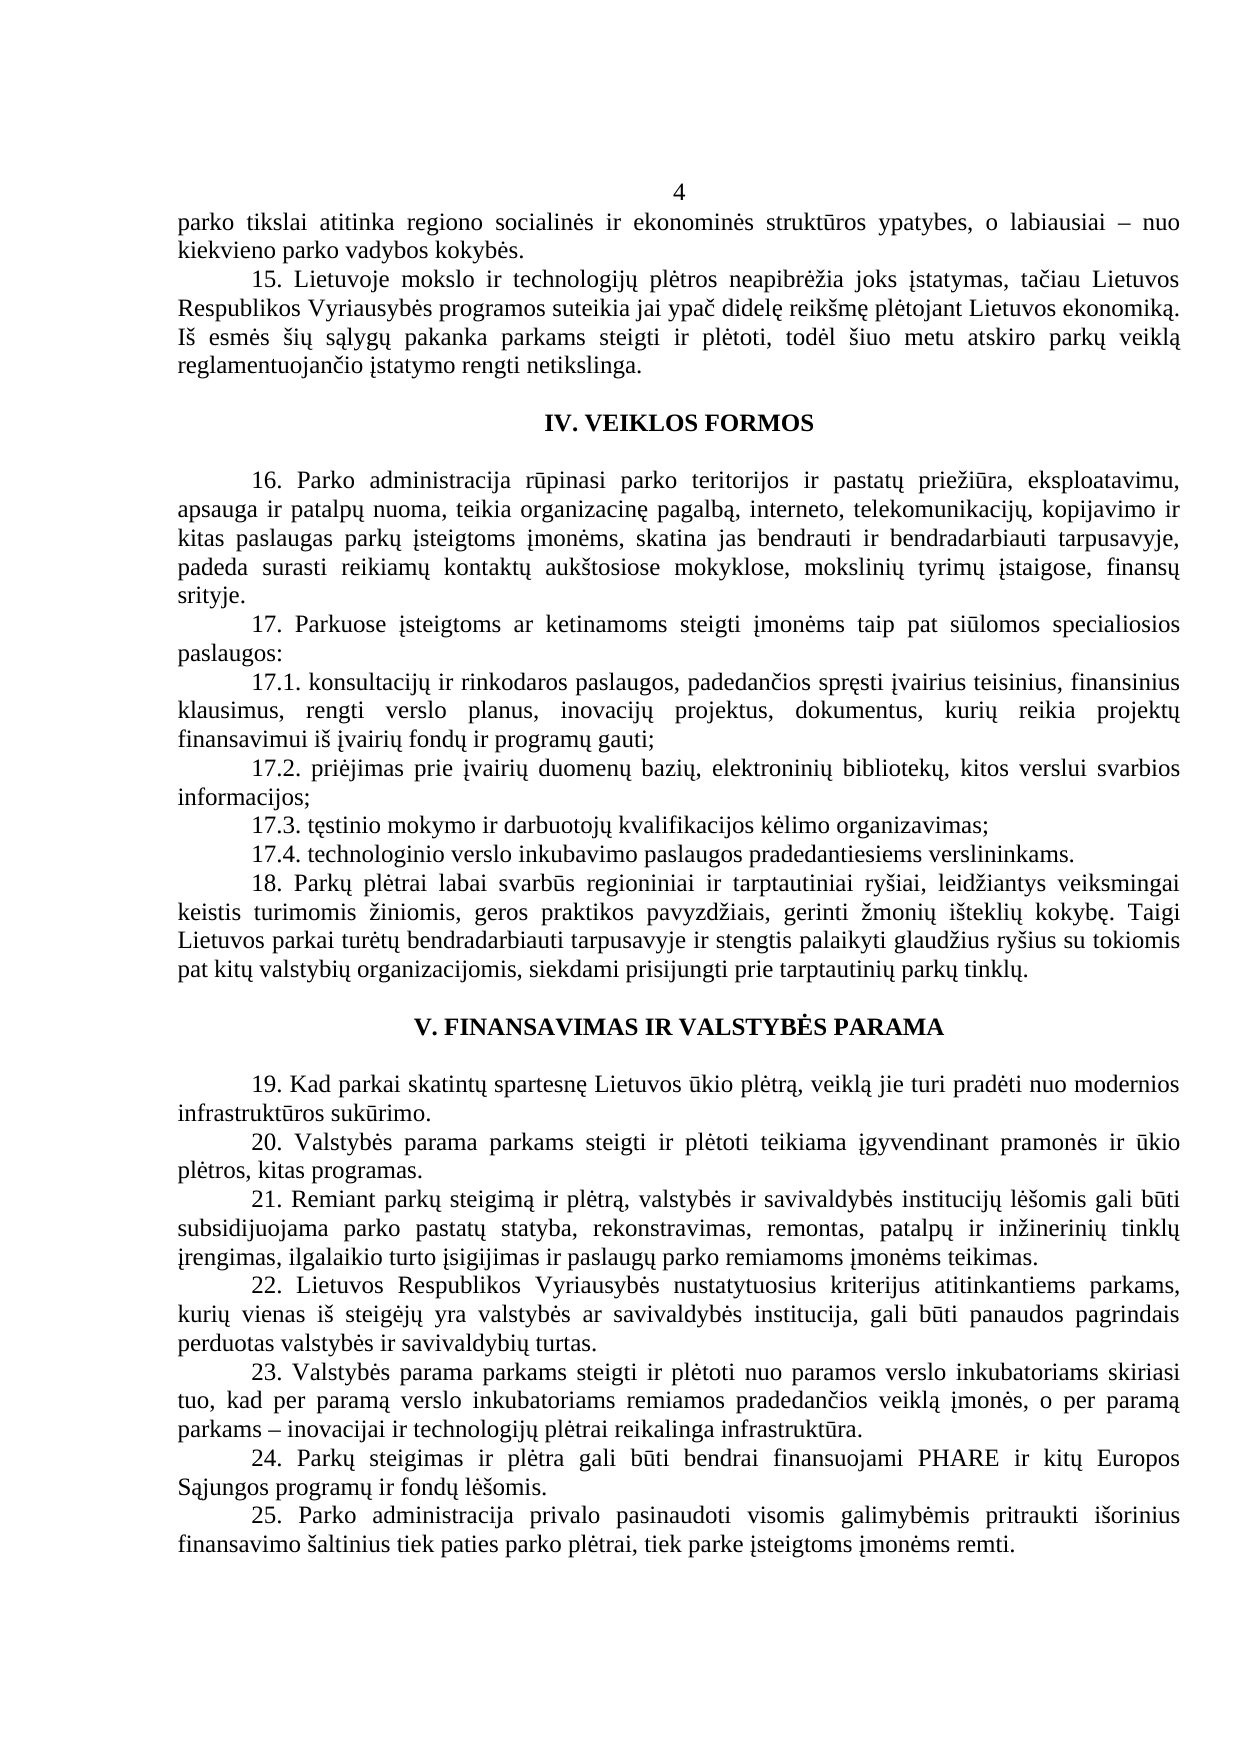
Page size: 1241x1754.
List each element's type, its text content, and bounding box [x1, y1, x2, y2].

text 20. Valstybės parama parkams steigti ir plėtoti teikiama įgyvendinant pramonės ir ūkio plėtros, kitas programas. [177, 1127, 1181, 1184]
text 19. Kad parkai skatintų spartesnę Lietuvos ūkio plėtrą, veiklą jie turi pradėti nuo modernios infrastruktūros sukūrimo. [177, 1069, 1181, 1127]
text 17.4. technologinio verslo inkubavimo paslaugos pradedantiesiems verslininkams. [177, 839, 1181, 868]
text 16. Parko administracija rūpinasi parko teritorijos ir pastatų priežiūra, eksploatavimu, apsauga ir patalpų nuoma, teikia organizacinę pagalbą, interneto, telekomunikacijų, kopijavimo ir kitas paslaugas parkų įsteigtoms įmonėms, skatina jas bendrauti ir bendradarbiauti tarpusavyje, padeda surasti reikiamų kontaktų aukštosiose mokyklose, mokslinių tyrimų įstaigose, finansų srityje. [177, 465, 1181, 609]
text 17.3. tęstinio mokymo ir darbuotojų kvalifikacijos kėlimo organizavimas; [177, 810, 1181, 839]
text 18. Parkų plėtrai labai svarbūs regioniniai ir tarptautiniai ryšiai, leidžiantys veiksmingai keistis turimomis žiniomis, geros praktikos pavyzdžiais, gerinti žmonių išteklių kokybę. Taigi Lietuvos parkai turėtų bendradarbiauti tarpusavyje ir stengtis palaikyti glaudžius ryšius su tokiomis pat kitų valstybių organizacijomis, siekdami prisijungti prie tarptautinių parkų tinklų. [177, 868, 1181, 983]
text parko tikslai atitinka regiono socialinės ir ekonominės struktūros ypatybes, o labiausiai – nuo kiekvieno parko vadybos kokybės. [177, 207, 1181, 264]
text V. FINANSAVIMAS IR VALSTYBĖS PARAMA [177, 1012, 1181, 1040]
text 21. Remiant parkų steigimą ir plėtrą, valstybės ir savivaldybės institucijų lėšomis gali būti subsidijuojama parko pastatų statyba, rekonstravimas, remontas, patalpų ir inžinerinių tinklų įrengimas, ilgalaikio turto įsigijimas ir paslaugų parko remiamoms įmonėms teikimas. [177, 1184, 1181, 1270]
text 17.1. konsultacijų ir rinkodaros paslaugos, padedančios spręsti įvairius teisinius, finansinius klausimus, rengti verslo planus, inovacijų projektus, dokumentus, kurių reikia projektų finansavimui iš įvairių fondų ir programų gauti; [177, 667, 1181, 753]
text IV. VEIKLOS FORMOS [177, 408, 1181, 437]
text 15. Lietuvoje mokslo ir technologijų plėtros neapibrėžia joks įstatymas, tačiau Lietuvos Respublikos Vyriausybės programos suteikia jai ypač didelę reikšmę plėtojant Lietuvos ekonomiką. Iš esmės šių sąlygų pakanka parkams steigti ir plėtoti, todėl šiuo metu atskiro parkų veiklą reglamentuojančio įstatymo rengti netikslinga. [177, 264, 1181, 379]
text 22. Lietuvos Respublikos Vyriausybės nustatytuosius kriterijus atitinkantiems parkams, kurių vienas iš steigėjų yra valstybės ar savivaldybės institucija, gali būti panaudos pagrindais perduotas valstybės ir savivaldybių turtas. [177, 1270, 1181, 1357]
text 17. Parkuose įsteigtoms ar ketinamoms steigti įmonėms taip pat siūlomos specialiosios paslaugos: [177, 609, 1181, 667]
text 17.2. priėjimas prie įvairių duomenų bazių, elektroninių bibliotekų, kitos verslui svarbios informacijos; [177, 753, 1181, 810]
text 25. Parko administracija privalo pasinaudoti visomis galimybėmis pritraukti išorinius finansavimo šaltinius tiek paties parko plėtrai, tiek parke įsteigtoms įmonėms remti. [177, 1500, 1181, 1558]
text 24. Parkų steigimas ir plėtra gali būti bendrai finansuojami PHARE ir kitų Europos Sąjungos programų ir fondų lėšomis. [177, 1443, 1181, 1500]
text 23. Valstybės parama parkams steigti ir plėtoti nuo paramos verslo inkubatoriams skiriasi tuo, kad per paramą verslo inkubatoriams remiamos pradedančios veiklą įmonės, o per paramą parkams – inovacijai ir technologijų plėtrai reikalinga infrastruktūra. [177, 1357, 1181, 1443]
